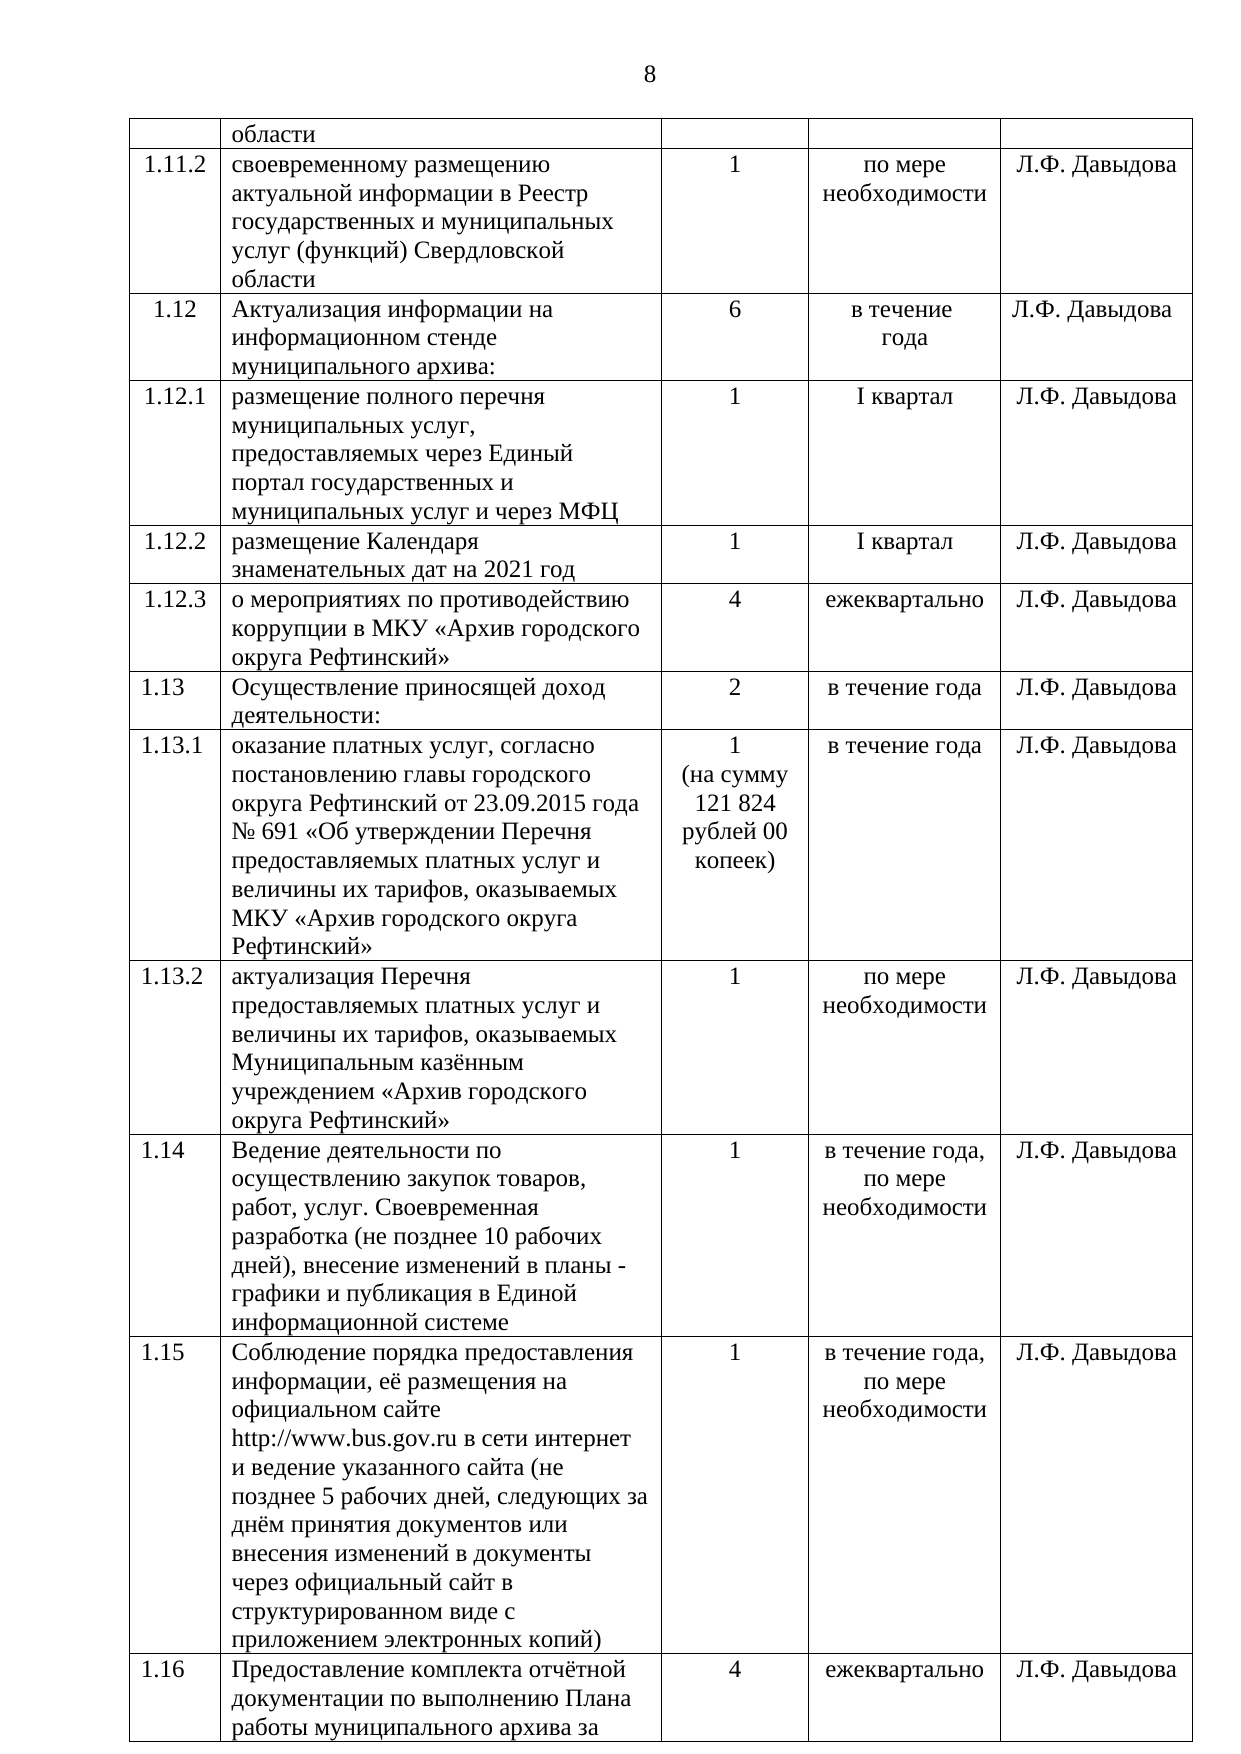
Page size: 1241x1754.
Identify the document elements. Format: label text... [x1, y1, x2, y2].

table_cell 4 [662, 584, 808, 671]
table_cell Л.Ф. Давыдова [1001, 672, 1192, 729]
table_cell Ведение деятельности по осуществлению закупок товаров, работ, услуг. Своевременная разработка (не позднее 10 рабочих дней), внесение изменений в планы - графики и публикация в Единой информационной системе [221, 1135, 661, 1336]
table_cell 1.13.1 [130, 730, 220, 960]
table_cell 1 [662, 149, 808, 293]
table_cell Осуществление приносящей доход деятельности: [221, 672, 661, 729]
table_cell Соблюдение порядка предоставления информации, её размещения на официальном сайте http://www.bus.gov.ru в сети интернет и ведение указанного сайта (не позднее 5 рабочих дней, следующих за днём принятия документов или внесения изменений в документы через официальный сайт в структурированном виде с приложением электронных копий) [221, 1337, 661, 1653]
table_cell ежеквартально [809, 1654, 1000, 1741]
table_cell Л.Ф. Давыдова [1001, 730, 1192, 960]
table_cell 1 [662, 381, 808, 525]
table_cell 1.12.1 [130, 381, 220, 525]
table_cell 1.16 [130, 1654, 220, 1741]
table_cell области [221, 119, 661, 148]
table_cell 1 [662, 1135, 808, 1336]
table_cell [1001, 119, 1192, 148]
table_cell ежеквартально [809, 584, 1000, 671]
table_cell Л.Ф. Давыдова [1001, 1135, 1192, 1336]
table_cell 4 [662, 1654, 808, 1741]
table_cell 2 [662, 672, 808, 729]
table_cell 1.15 [130, 1337, 220, 1653]
table_cell актуализация Перечня предоставляемых платных услуг и величины их тарифов, оказываемых Муниципальным казённым учреждением «Архив городского округа Рефтинский» [221, 961, 661, 1134]
table_cell [662, 119, 808, 148]
table_cell Л.Ф. Давыдова [1001, 1337, 1192, 1653]
table_cell по мере необходимости [809, 961, 1000, 1134]
table_cell в течение года [809, 672, 1000, 729]
table_cell Л.Ф. Давыдова [1001, 1654, 1192, 1741]
table_cell своевременному размещению актуальной информации в Реестр государственных и муниципальных услуг (функций) Свердловской области [221, 149, 661, 293]
table_cell 1 [662, 961, 808, 1134]
table_cell [809, 119, 1000, 148]
table_cell I квартал [809, 526, 1000, 583]
table_cell Л.Ф. Давыдова [1001, 294, 1192, 380]
table_cell 1.13.2 [130, 961, 220, 1134]
table_cell Предоставление комплекта отчётной документации по выполнению Плана работы муниципального архива за [221, 1654, 661, 1741]
table_cell 1.14 [130, 1135, 220, 1336]
table_cell по мере необходимости [809, 149, 1000, 293]
table_cell в течение года, по мере необходимости [809, 1135, 1000, 1336]
table_cell 1.11.2 [130, 149, 220, 293]
table_cell в течение года, по мере необходимости [809, 1337, 1000, 1653]
table_cell о мероприятиях по противодействию коррупции в МКУ «Архив городского округа Рефтинский» [221, 584, 661, 671]
table_cell 1.12.2 [130, 526, 220, 583]
table_cell оказание платных услуг, согласно постановлению главы городского округа Рефтинский от 23.09.2015 года № 691 «Об утверждении Перечня предоставляемых платных услуг и величины их тарифов, оказываемых МКУ «Архив городского округа Рефтинский» [221, 730, 661, 960]
table_cell Л.Ф. Давыдова [1001, 149, 1192, 293]
table_cell Л.Ф. Давыдова [1001, 961, 1192, 1134]
table_cell 1 [662, 526, 808, 583]
table_cell [130, 119, 220, 148]
table_cell в течение года [809, 294, 1000, 380]
table_cell Актуализация информации на информационном стенде муниципального архива: [221, 294, 661, 380]
table_cell 1 (на сумму 121 824 рублей 00 копеек) [662, 730, 808, 960]
table_cell 1.13 [130, 672, 220, 729]
table_cell 1.12 [130, 294, 220, 380]
table_cell Л.Ф. Давыдова [1001, 526, 1192, 583]
table_cell 6 [662, 294, 808, 380]
table_cell I квартал [809, 381, 1000, 525]
table_cell 1 [662, 1337, 808, 1653]
table_cell Л.Ф. Давыдова [1001, 381, 1192, 525]
table_cell 1.12.3 [130, 584, 220, 671]
table_cell Л.Ф. Давыдова [1001, 584, 1192, 671]
table_cell размещение полного перечня муниципальных услуг, предоставляемых через Единый портал государственных и муниципальных услуг и через МФЦ [221, 381, 661, 525]
table_cell размещение Календаря знаменательных дат на 2021 год [221, 526, 661, 583]
table_cell в течение года [809, 730, 1000, 960]
